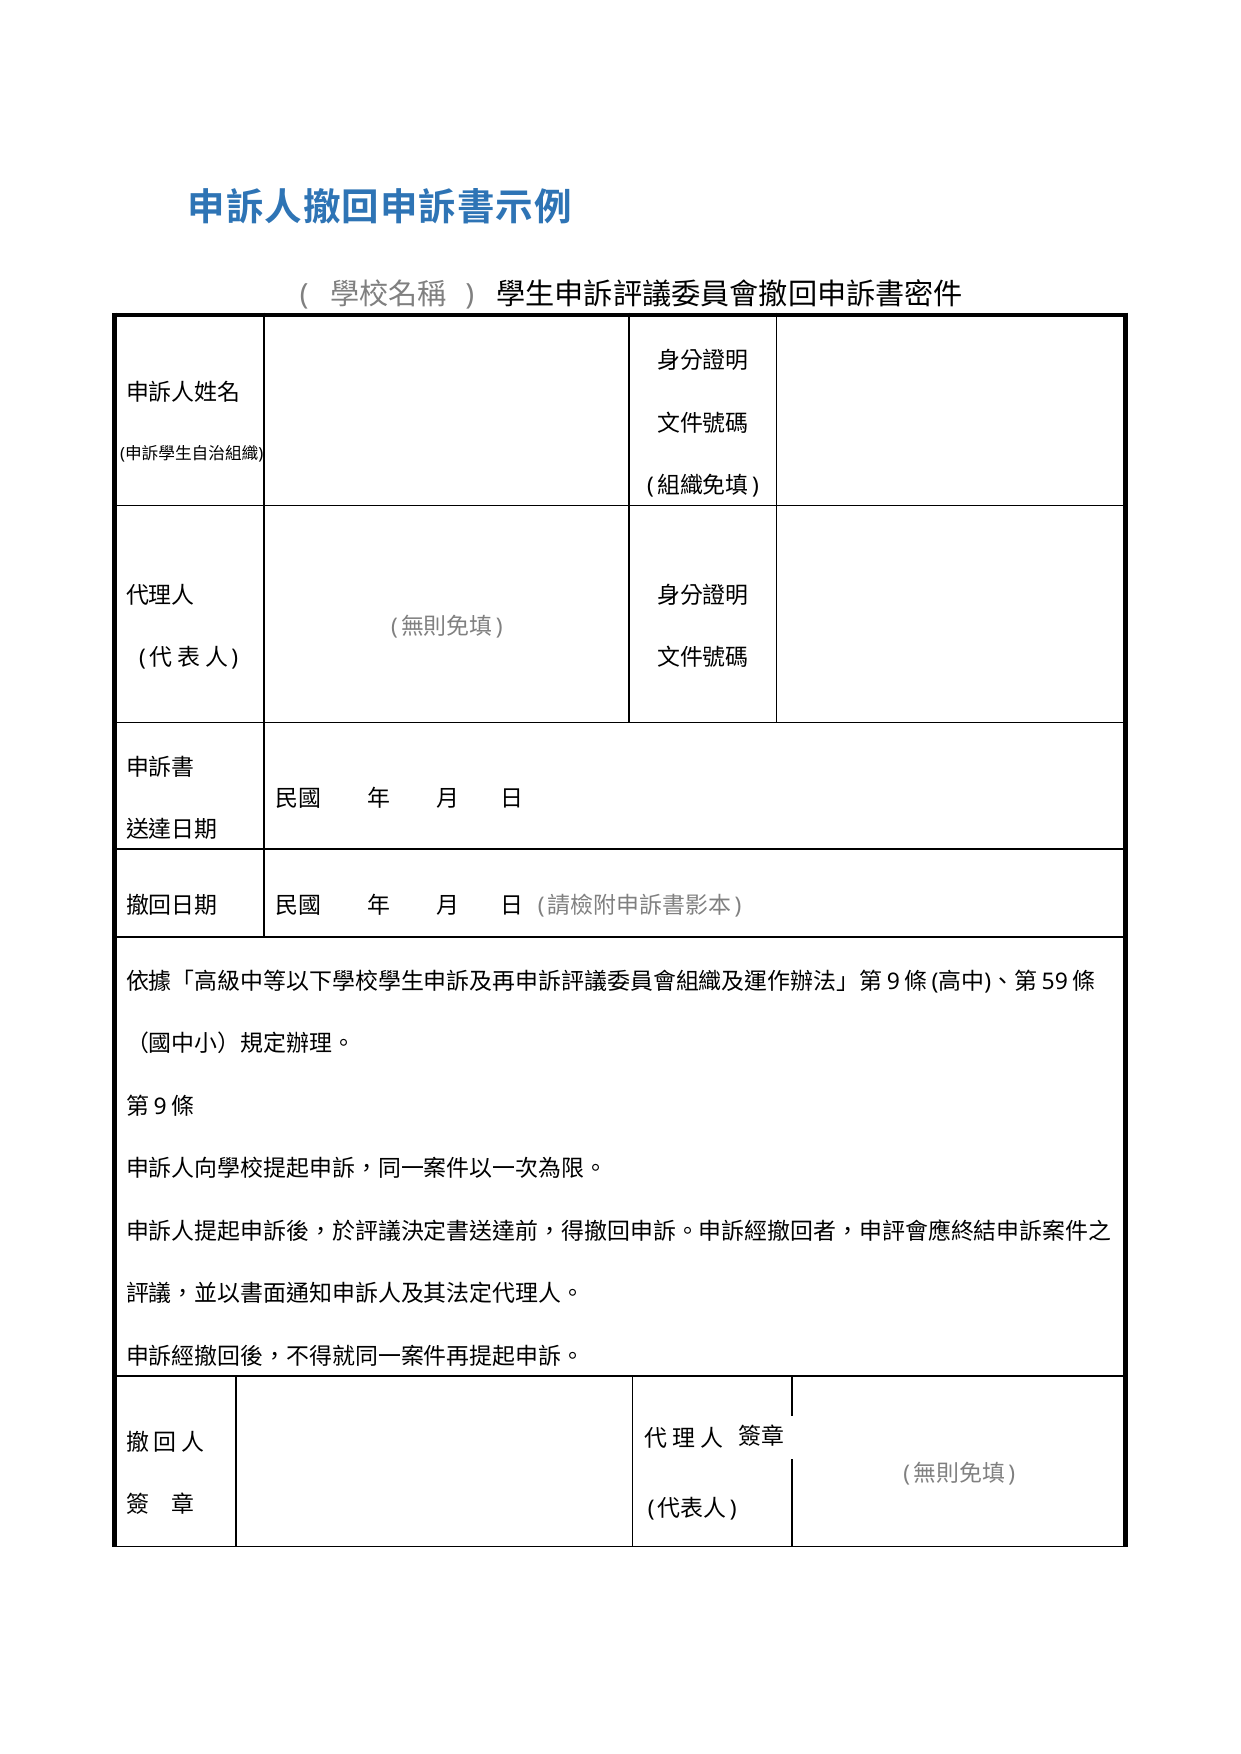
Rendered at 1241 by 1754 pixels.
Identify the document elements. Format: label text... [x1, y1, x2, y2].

table_cell 身分證明 文件號碼 [630, 506, 776, 722]
table_cell 依據「高級中等以下學校學生申訴及再申訴評議委員會組織及運作辦法」第9條(高中)、第59條（國中小）規定辦理。 第9條 申訴人向學校提起申訴，同一案件以一次為限。 申訴人提起申訴後，於評議決定書送達前，得撤回申訴。申訴經撤回者，申評會應終結申訴案件之評議，並以書面通知申訴人及其法定代理人。 申訴經撤回後，不得就同一案件再提起申訴。 [117, 938, 1123, 1375]
table_header [265, 317, 628, 504]
subtitle 申訴人撤回申訴書示例 [187, 177, 1053, 231]
table_cell 代理人 (代 表 人) [117, 506, 263, 722]
table_cell 申訴書 送達日期 [117, 723, 263, 848]
table_cell 民國 年 月 日 [265, 723, 1123, 848]
table_cell (無則免填) [793, 1377, 1123, 1546]
table_header 申訴人姓名 (申訴學生自治組織) [117, 317, 263, 504]
table_header [777, 317, 1123, 504]
table_cell [777, 506, 1123, 722]
table_cell 民國 年 月 日 (請檢附申訴書影本) [265, 850, 1123, 936]
table_cell 撤回日期 [117, 850, 263, 936]
table_header 身分證明 文件號碼 (組織免填) [630, 317, 776, 504]
table_cell 代 理 人 (代表人) [633, 1377, 813, 1546]
table_cell 撤回人 簽章 [117, 1377, 235, 1546]
table_cell (無則免填) [265, 506, 628, 722]
text ( 學校名稱 ) 學生申訴評議委員會撤回申訴書密件 [187, 250, 1053, 312]
table_cell [237, 1377, 632, 1546]
